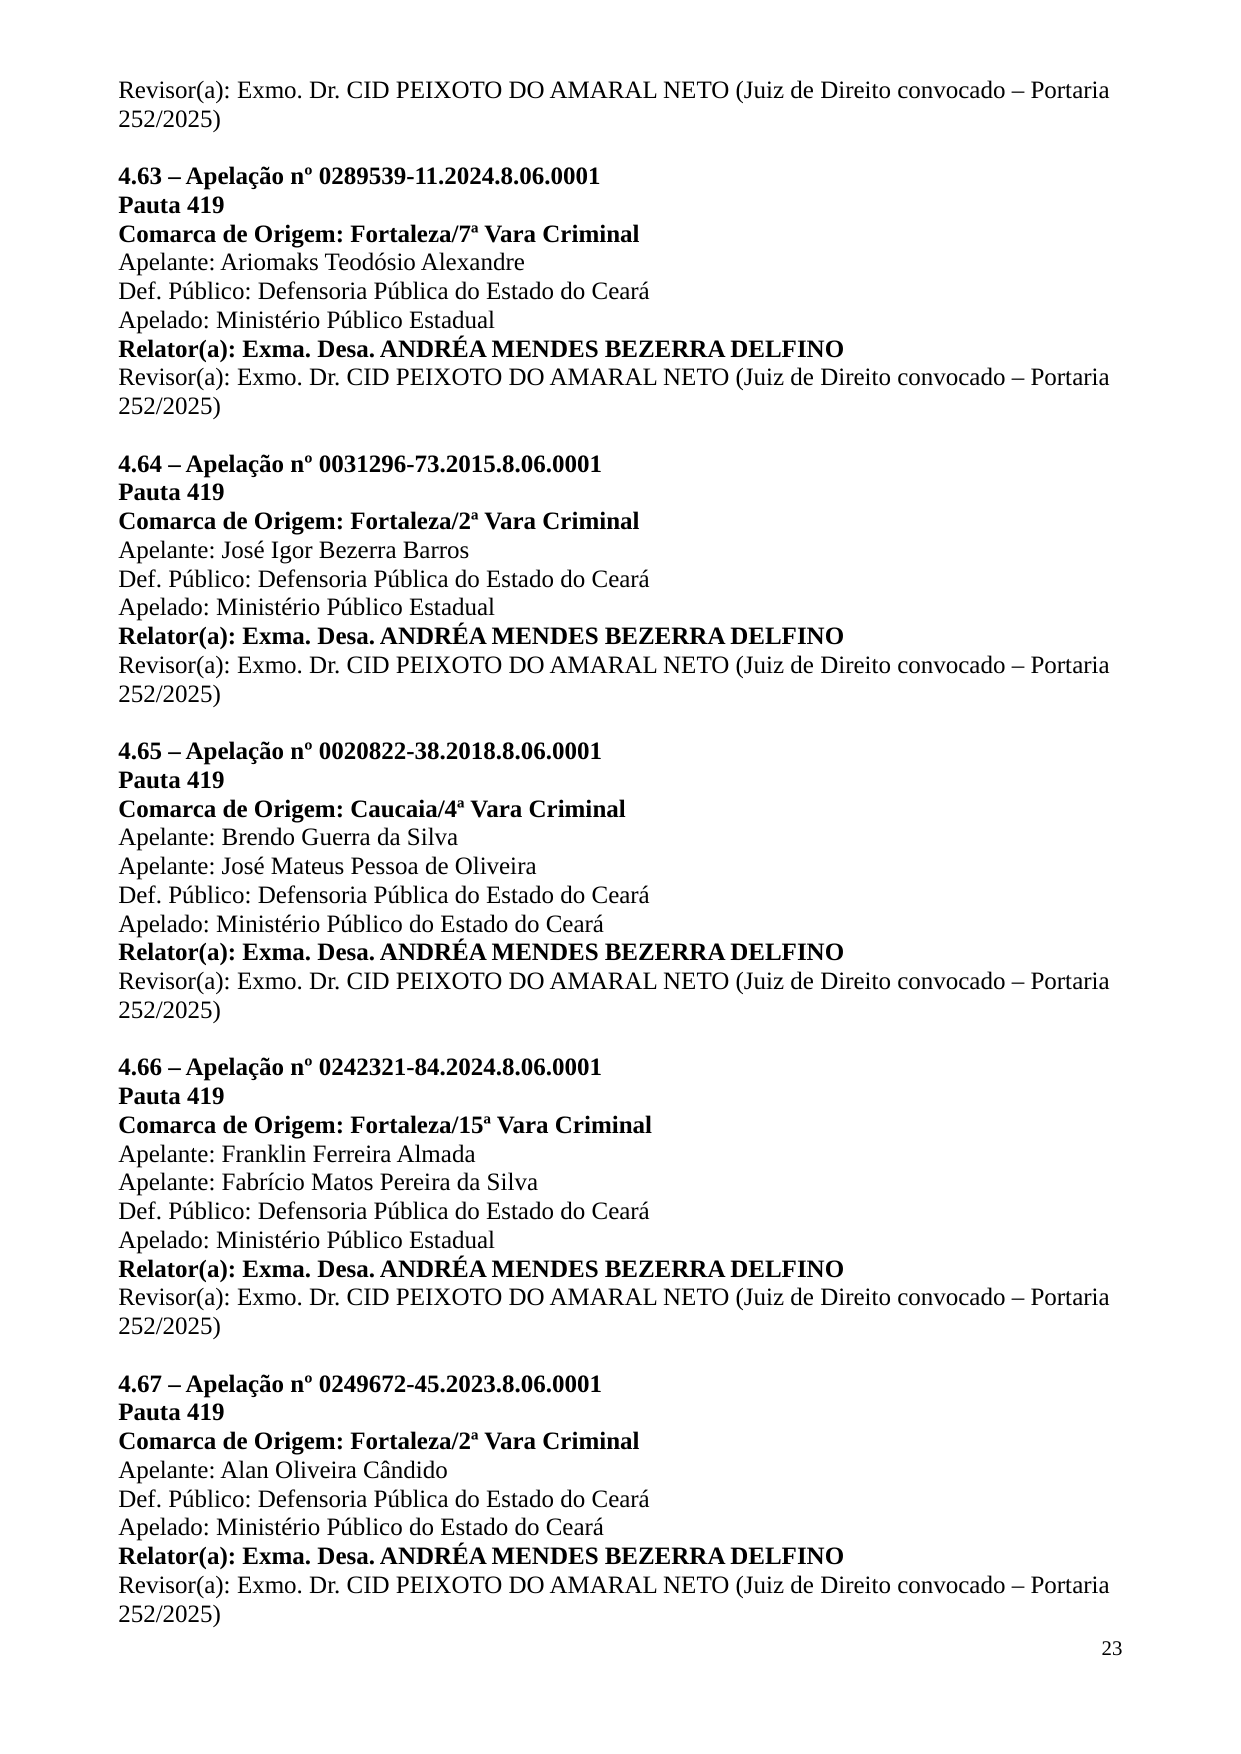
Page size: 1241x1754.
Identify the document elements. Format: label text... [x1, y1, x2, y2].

text Pauta 419 [118, 477, 1122, 506]
text Revisor(a): Exmo. Dr. CID PEIXOTO DO AMARAL NETO (Juiz de Direito convocado – Portaria 252/2025) [118, 362, 1122, 420]
text Revisor(a): Exmo. Dr. CID PEIXOTO DO AMARAL NETO (Juiz de Direito convocado – Portaria 252/2025) [118, 75, 1122, 132]
text Apelante: Ariomaks Teodósio Alexandre [118, 247, 1122, 276]
text Def. Público: Defensoria Pública do Estado do Ceará [118, 564, 1122, 592]
text Apelado: Ministério Público Estadual [118, 592, 1122, 621]
text Apelado: Ministério Público do Estado do Ceará [118, 1512, 1122, 1541]
text Revisor(a): Exmo. Dr. CID PEIXOTO DO AMARAL NETO (Juiz de Direito convocado – Portaria 252/2025) [118, 1282, 1122, 1340]
text Revisor(a): Exmo. Dr. CID PEIXOTO DO AMARAL NETO (Juiz de Direito convocado – Portaria 252/2025) [118, 1570, 1122, 1627]
text Apelante: Brendo Guerra da Silva [118, 822, 1122, 851]
text Def. Público: Defensoria Pública do Estado do Ceará [118, 880, 1122, 909]
text Comarca de Origem: Fortaleza/2ª Vara Criminal [118, 1426, 1122, 1455]
text 4.64 – Apelação nº 0031296-73.2015.8.06.0001 [118, 449, 1122, 477]
text Revisor(a): Exmo. Dr. CID PEIXOTO DO AMARAL NETO (Juiz de Direito convocado – Portaria 252/2025) [118, 966, 1122, 1024]
text Comarca de Origem: Fortaleza/7ª Vara Criminal [118, 219, 1122, 247]
text 4.65 – Apelação nº 0020822-38.2018.8.06.0001 [118, 736, 1122, 765]
text Apelante: Fabrício Matos Pereira da Silva [118, 1167, 1122, 1196]
text Relator(a): Exma. Desa. ANDRÉA MENDES BEZERRA DELFINO [118, 1541, 1122, 1570]
text Apelante: Franklin Ferreira Almada [118, 1139, 1122, 1167]
text 4.67 – Apelação nº 0249672-45.2023.8.06.0001 [118, 1369, 1122, 1397]
text Pauta 419 [118, 190, 1122, 219]
text Apelante: Alan Oliveira Cândido [118, 1455, 1122, 1484]
text Comarca de Origem: Fortaleza/15ª Vara Criminal [118, 1110, 1122, 1139]
text Apelado: Ministério Público Estadual [118, 305, 1122, 334]
text Relator(a): Exma. Desa. ANDRÉA MENDES BEZERRA DELFINO [118, 1254, 1122, 1282]
text Comarca de Origem: Caucaia/4ª Vara Criminal [118, 794, 1122, 822]
text Apelado: Ministério Público Estadual [118, 1225, 1122, 1254]
text Relator(a): Exma. Desa. ANDRÉA MENDES BEZERRA DELFINO [118, 334, 1122, 362]
text Relator(a): Exma. Desa. ANDRÉA MENDES BEZERRA DELFINO [118, 621, 1122, 650]
text Apelante: José Igor Bezerra Barros [118, 535, 1122, 564]
text Pauta 419 [118, 1397, 1122, 1426]
text 4.66 – Apelação nº 0242321-84.2024.8.06.0001 [118, 1052, 1122, 1081]
text Pauta 419 [118, 765, 1122, 794]
text Revisor(a): Exmo. Dr. CID PEIXOTO DO AMARAL NETO (Juiz de Direito convocado – Portaria 252/2025) [118, 650, 1122, 707]
text Comarca de Origem: Fortaleza/2ª Vara Criminal [118, 506, 1122, 535]
text Def. Público: Defensoria Pública do Estado do Ceará [118, 1484, 1122, 1512]
text Apelado: Ministério Público do Estado do Ceará [118, 909, 1122, 937]
text Def. Público: Defensoria Pública do Estado do Ceará [118, 276, 1122, 305]
text Apelante: José Mateus Pessoa de Oliveira [118, 851, 1122, 880]
text 4.63 – Apelação nº 0289539-11.2024.8.06.0001 [118, 161, 1122, 190]
text Pauta 419 [118, 1081, 1122, 1110]
text Def. Público: Defensoria Pública do Estado do Ceará [118, 1196, 1122, 1225]
text Relator(a): Exma. Desa. ANDRÉA MENDES BEZERRA DELFINO [118, 937, 1122, 966]
